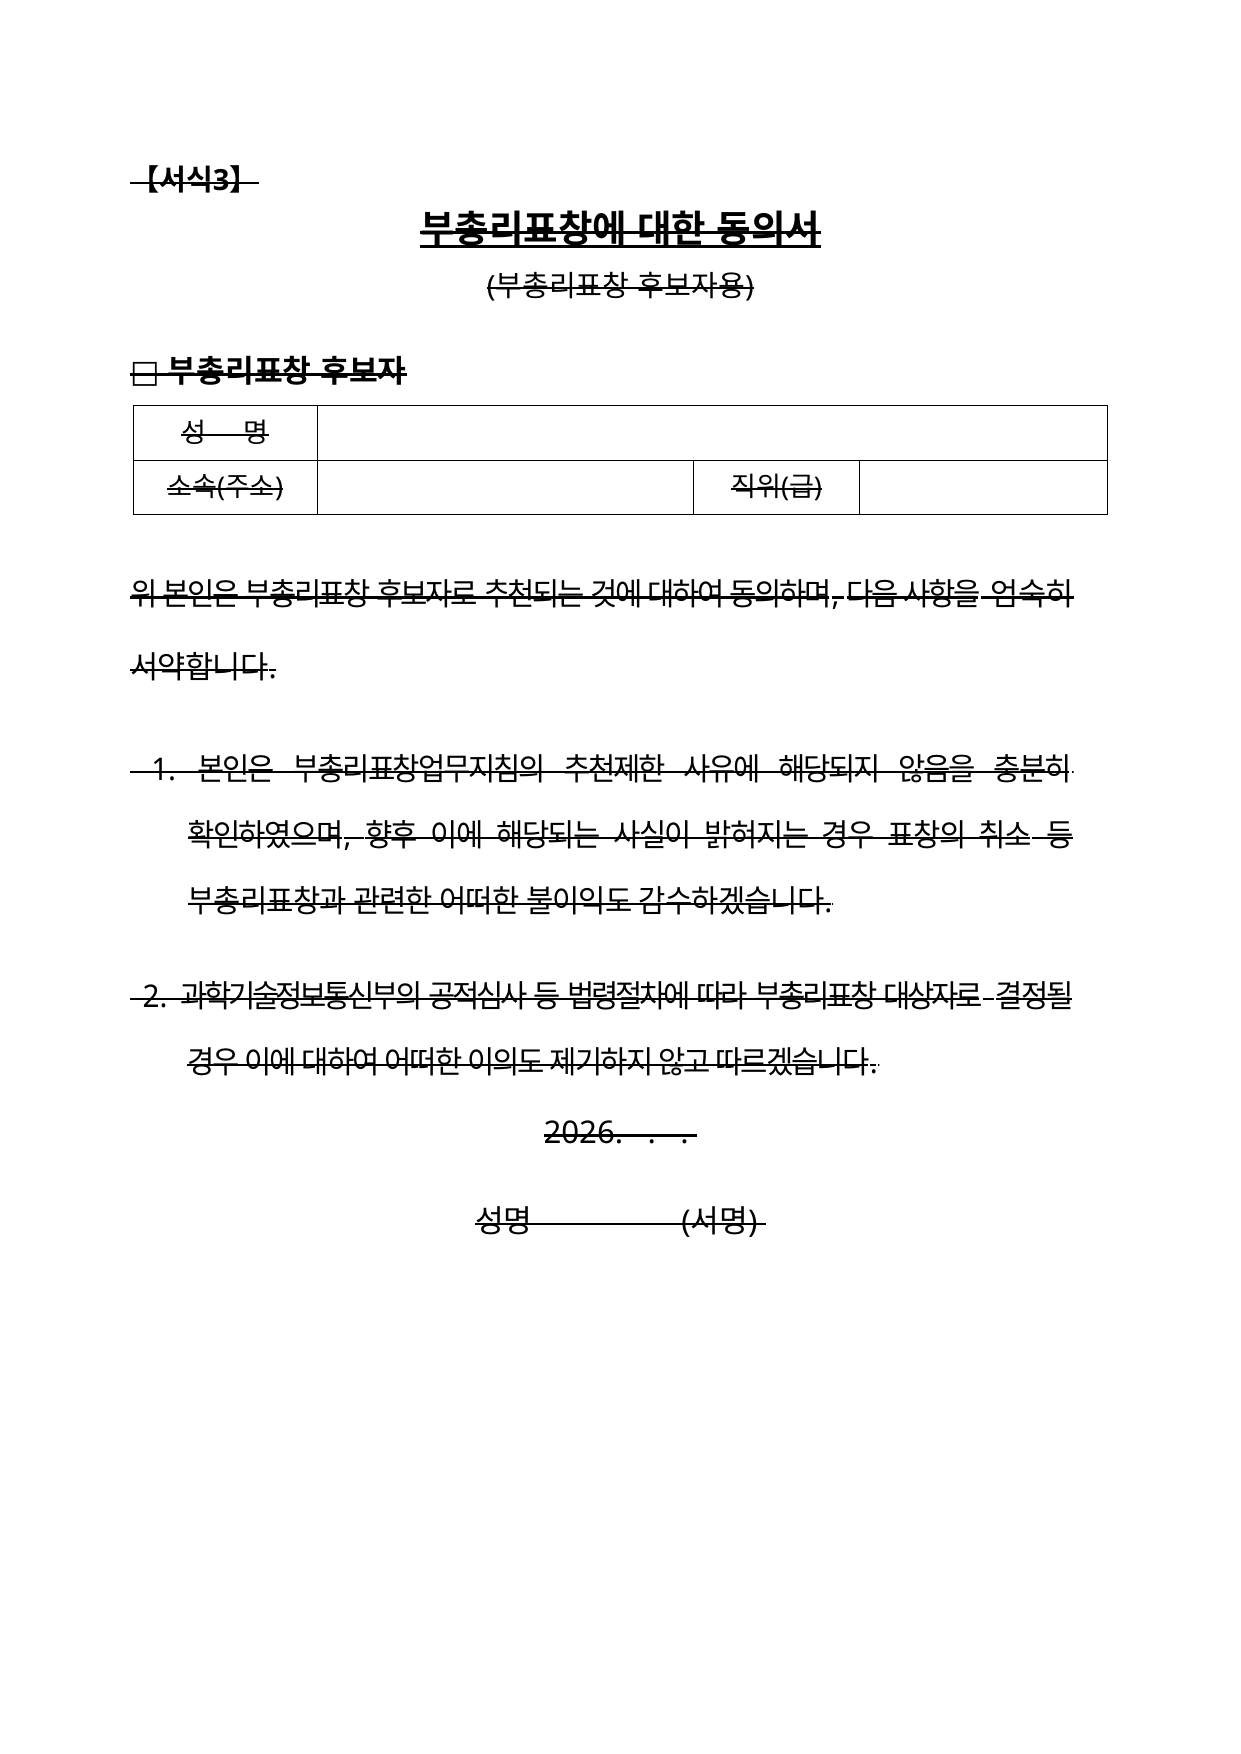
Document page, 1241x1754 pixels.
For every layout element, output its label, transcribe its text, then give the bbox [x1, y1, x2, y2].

text 2026. . . [130, 1112, 1110, 1152]
text 위 본인은 부총리표창 후보자로 추천되는 것에 대하여 동의하며, 다음 사항을 엄숙히 서약합니다. [130, 569, 1074, 687]
table_header [318, 406, 1107, 460]
text (부총리표창 후보자용) [130, 262, 1110, 304]
text □ 부총리표창 후보자 [130, 347, 1110, 392]
text 【서식3】 [130, 159, 1110, 199]
table_cell 직위(급) [694, 461, 859, 514]
text 1. 본인은 부총리표창업무지침의 추천제한 사유에 해당되지 않음을 충분히 확인하였으며, 향후 이에 해당되는 사실이 밝혀지는 경우 표창의 취소 등 부총리표창과 관련한 어떠한 불이익도 감수하겠습니다. [130, 744, 1074, 921]
table_header 성 명 [134, 406, 317, 460]
table_cell 소속(주소) [134, 461, 317, 514]
text 성명 (서명) [130, 1198, 1110, 1241]
text 부총리표창에 대한 동의서 [130, 199, 1110, 253]
table_cell [318, 461, 693, 514]
table_cell [860, 461, 1107, 514]
text 2. 과학기술정보통신부의 공적심사 등 법령절차에 따라 부총리표창 대상자로 결정될 경우 이에 대하여 어떠한 이의도 제기하지 않고 따르겠습니다. [130, 971, 1074, 1082]
